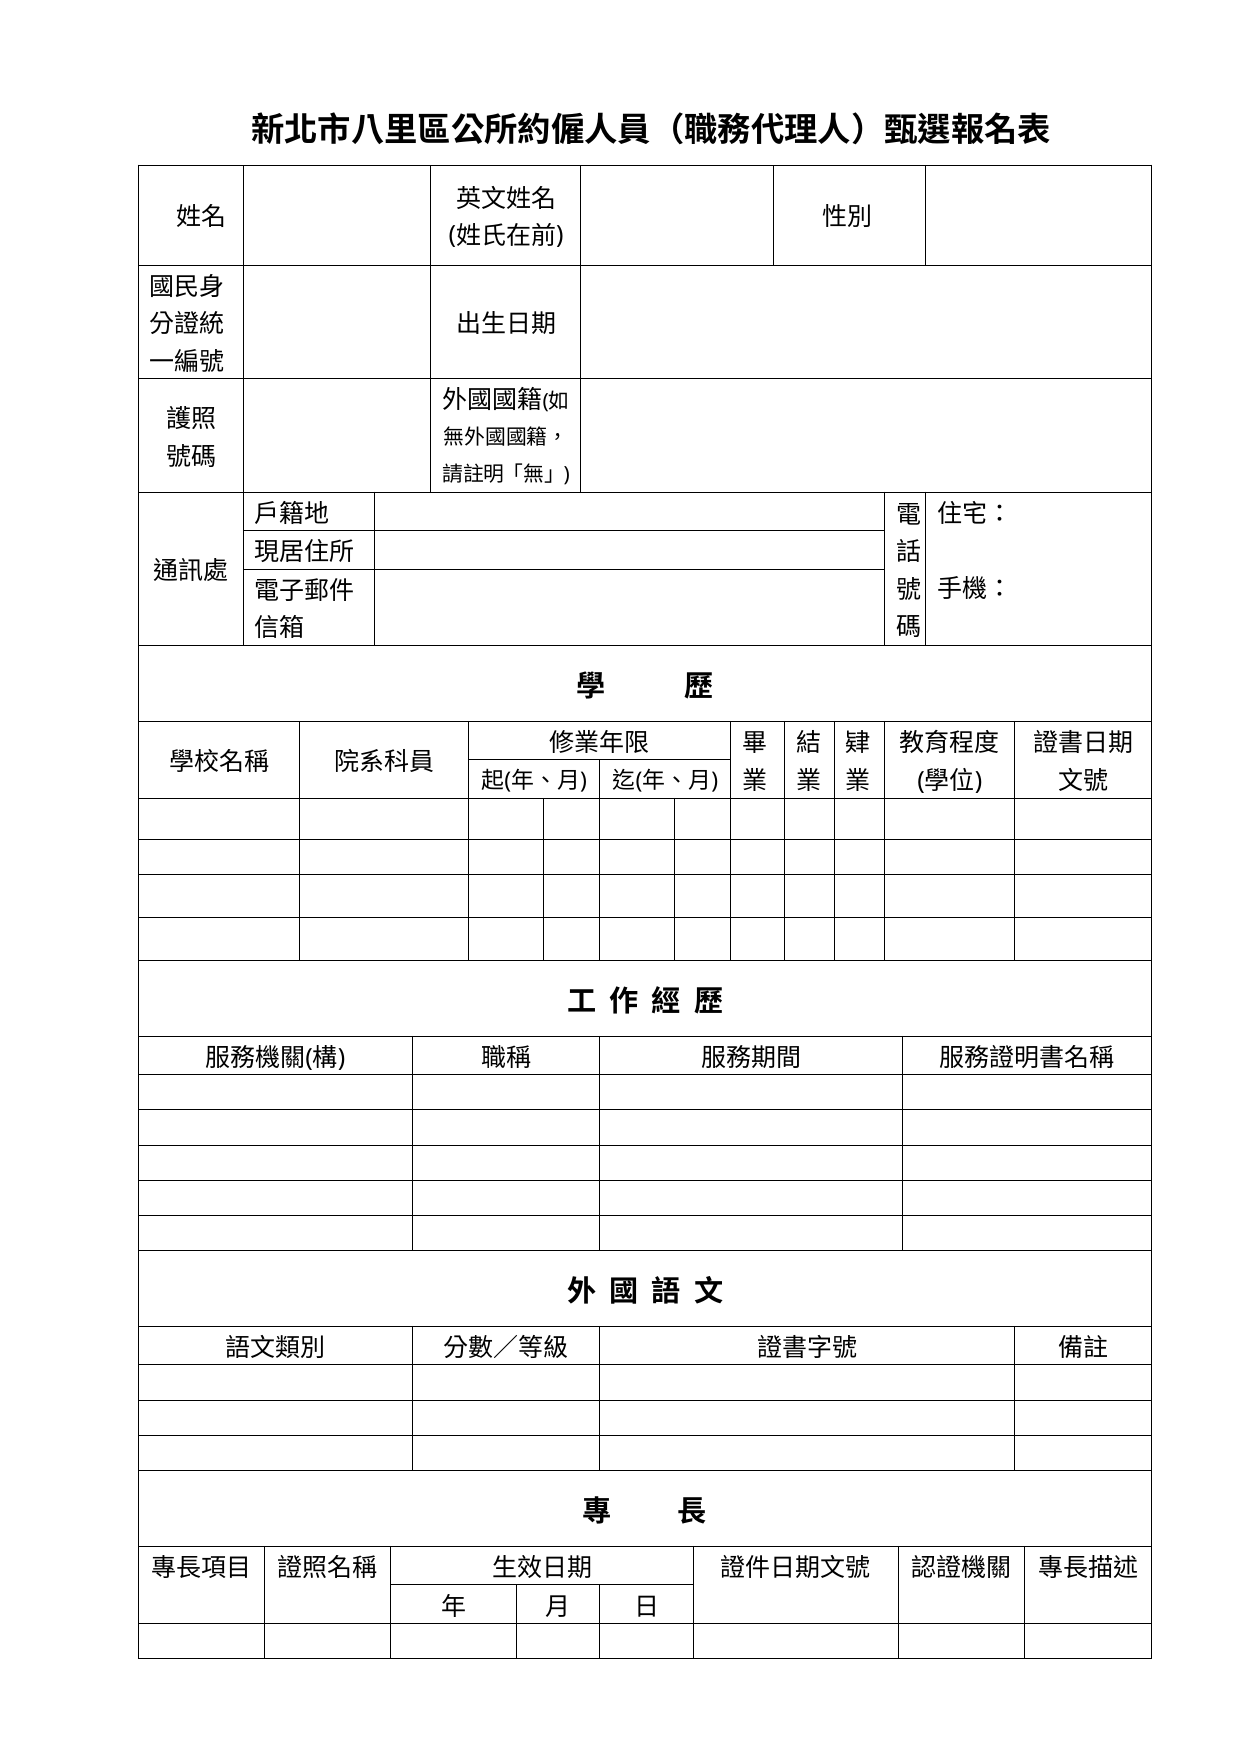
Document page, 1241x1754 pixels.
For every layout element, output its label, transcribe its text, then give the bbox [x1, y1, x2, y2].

table_cell 外國國籍(如無外國國籍，請註明「無」) [431, 379, 580, 492]
table_cell [139, 1216, 412, 1250]
table_cell [731, 799, 784, 839]
text 新北市八里區公所約僱人員（職務代理人）甄選報名表 [150, 89, 1152, 164]
table_cell [139, 918, 299, 960]
table_cell [413, 1365, 599, 1399]
table_cell 認證機關 [899, 1547, 1024, 1623]
table_cell [375, 570, 884, 645]
table_cell [600, 1146, 902, 1179]
table_cell [1015, 840, 1151, 874]
table_cell [1025, 1624, 1151, 1658]
table_cell [413, 1436, 599, 1470]
table_cell [903, 1110, 1151, 1144]
table_cell [731, 840, 784, 874]
table_cell 畢業 [731, 722, 784, 798]
table_cell [835, 875, 884, 917]
table_cell [885, 840, 1014, 874]
table_cell [835, 840, 884, 874]
table_cell [1015, 799, 1151, 839]
table_cell [469, 875, 543, 917]
table_cell [139, 1146, 412, 1179]
table_cell 證書字號 [600, 1327, 1014, 1364]
table_cell [1015, 875, 1151, 917]
table_cell 院系科員 [300, 722, 468, 798]
table_cell 肄業 [835, 722, 884, 798]
table_cell [903, 1216, 1151, 1250]
table_cell 護照 號碼 [139, 379, 243, 492]
table_cell [544, 840, 599, 874]
table_cell [544, 799, 599, 839]
table_cell [139, 840, 299, 874]
table_cell [675, 875, 730, 917]
table_cell 語文類別 [139, 1327, 412, 1364]
table_cell [469, 918, 543, 960]
table_cell 現居住所 [244, 531, 374, 569]
table_cell [469, 840, 543, 874]
table_cell [139, 1110, 412, 1144]
table_cell 服務證明書名稱 [903, 1037, 1151, 1074]
table_cell 專 長 [139, 1471, 1151, 1546]
table_cell [785, 840, 834, 874]
table_cell 服務機關(構) [139, 1037, 412, 1074]
table_cell 備註 [1015, 1327, 1151, 1364]
table_cell [391, 1624, 516, 1658]
table_cell 職稱 [413, 1037, 599, 1074]
table_cell [581, 379, 1151, 492]
table_cell [139, 1075, 412, 1109]
table_cell [600, 1216, 902, 1250]
table_cell [413, 1110, 599, 1144]
table_cell 證件日期文號 [694, 1547, 898, 1623]
table_cell [600, 799, 674, 839]
table_cell [469, 799, 543, 839]
table_cell [600, 1436, 1014, 1470]
table_cell [300, 799, 468, 839]
table_cell [1015, 1365, 1151, 1399]
table_cell 專長項目 [139, 1547, 264, 1623]
table_cell [1015, 1436, 1151, 1470]
table_cell [785, 875, 834, 917]
table_cell 起(年、月) [469, 760, 599, 798]
table_cell [675, 799, 730, 839]
table_cell [139, 799, 299, 839]
table_cell [600, 1365, 1014, 1399]
table_cell [785, 918, 834, 960]
table_cell [300, 875, 468, 917]
table_cell 電話號碼 [885, 493, 925, 645]
table_cell 服務期間 [600, 1037, 902, 1074]
table_cell [300, 840, 468, 874]
table_cell [375, 531, 884, 569]
table_cell 戶籍地 [244, 493, 374, 530]
table_cell [600, 840, 674, 874]
table_cell [600, 875, 674, 917]
table_cell [413, 1216, 599, 1250]
table_cell 年 [391, 1585, 516, 1623]
table_cell [694, 1624, 898, 1658]
table_cell [139, 1624, 264, 1658]
table_header 性別 [774, 166, 925, 264]
table_cell [413, 1181, 599, 1215]
table_cell [885, 799, 1014, 839]
table_cell 生效日期 [391, 1547, 693, 1584]
table_cell 電子郵件信箱 [244, 570, 374, 645]
table_cell 修業年限 [469, 722, 730, 759]
table_cell [244, 266, 430, 378]
table_cell [885, 918, 1014, 960]
table_cell [600, 1110, 902, 1144]
table_cell [139, 1401, 412, 1434]
table_cell [413, 1075, 599, 1109]
table_header 姓名 [139, 166, 243, 264]
table_cell [675, 840, 730, 874]
table_cell [244, 379, 430, 492]
table_cell [413, 1146, 599, 1179]
table_cell 分數／等級 [413, 1327, 599, 1364]
table_header [926, 166, 1151, 264]
table_cell 外 國 語 文 [139, 1251, 1151, 1326]
table_cell [903, 1146, 1151, 1179]
table_cell [413, 1401, 599, 1434]
table_cell 月 [517, 1585, 599, 1623]
table_cell 出生日期 [431, 266, 580, 378]
table_cell [139, 1436, 412, 1470]
table_cell 證書日期文號 [1015, 722, 1151, 798]
table_cell 學校名稱 [139, 722, 299, 798]
table_cell 通訊處 [139, 493, 243, 645]
table_cell 國民身分證統一編號 [139, 266, 243, 378]
table_cell [600, 918, 674, 960]
table_cell [885, 875, 1014, 917]
table_cell [899, 1624, 1024, 1658]
table_cell [835, 918, 884, 960]
table_cell 結 業 [785, 722, 834, 798]
table_cell [1015, 918, 1151, 960]
table_cell [139, 875, 299, 917]
table_cell 日 [600, 1585, 693, 1623]
table_header [244, 166, 430, 264]
table_header 英文姓名 (姓氏在前) [431, 166, 580, 264]
table_cell [1015, 1401, 1151, 1434]
table_cell [835, 799, 884, 839]
table_cell [139, 1181, 412, 1215]
table_cell [675, 918, 730, 960]
table_cell 住宅： 手機： [926, 493, 1151, 645]
table_cell [903, 1181, 1151, 1215]
table_cell [544, 918, 599, 960]
table_cell [600, 1181, 902, 1215]
table_cell [581, 266, 1151, 378]
table_cell [544, 875, 599, 917]
table_cell [600, 1624, 693, 1658]
table_cell 證照名稱 [265, 1547, 390, 1623]
table_cell [600, 1075, 902, 1109]
table_cell [785, 799, 834, 839]
table_cell 專長描述 [1025, 1547, 1151, 1623]
table_cell [903, 1075, 1151, 1109]
table_header [581, 166, 773, 264]
table_cell 工 作 經 歷 [139, 961, 1151, 1036]
table_cell 學 歷 [139, 646, 1151, 721]
table_cell [600, 1401, 1014, 1434]
table_cell [731, 875, 784, 917]
table_cell 教育程度(學位) [885, 722, 1014, 798]
table_cell [731, 918, 784, 960]
table_cell [375, 493, 884, 530]
table_cell [265, 1624, 390, 1658]
table_cell [139, 1365, 412, 1399]
table_cell [300, 918, 468, 960]
table_cell 迄(年、月) [600, 760, 730, 798]
table_cell [517, 1624, 599, 1658]
